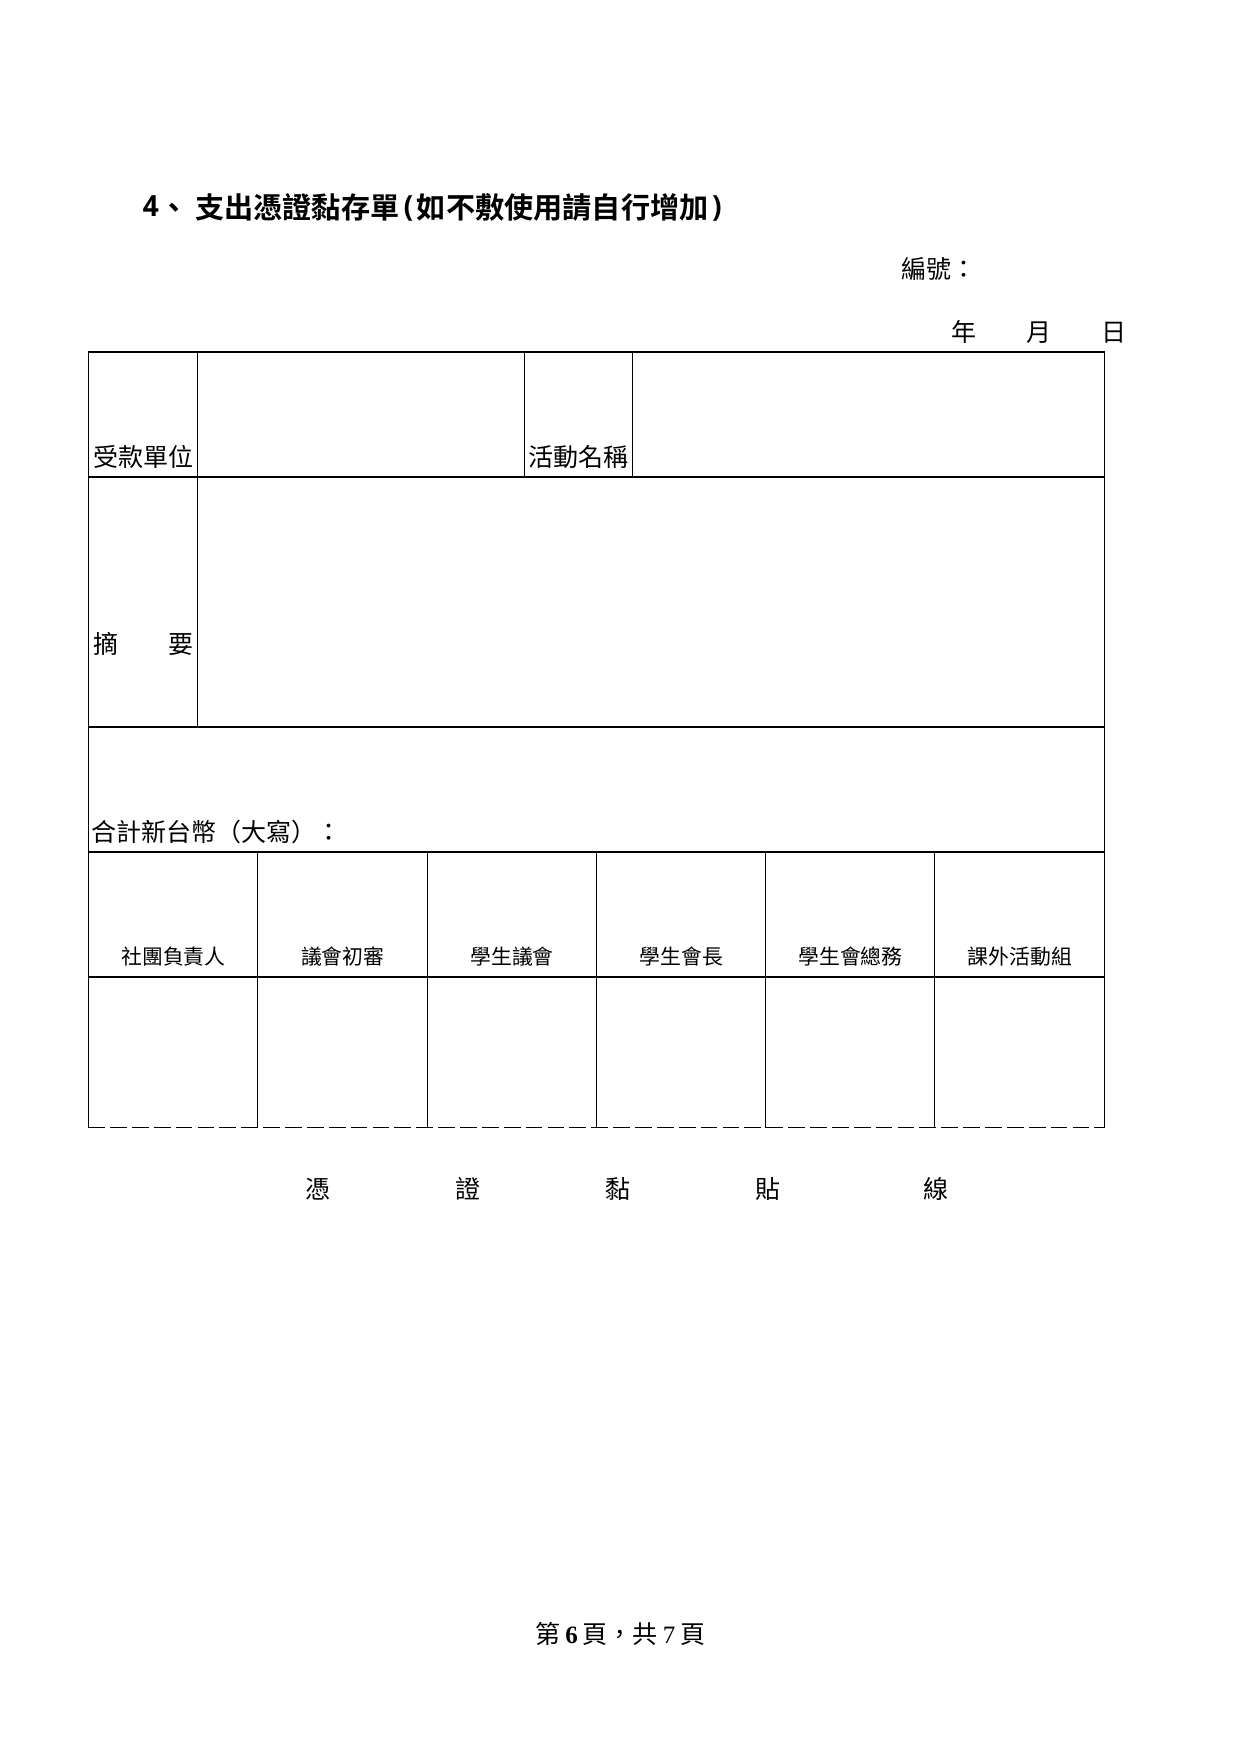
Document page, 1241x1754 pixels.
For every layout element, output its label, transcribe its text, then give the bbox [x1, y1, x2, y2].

table_cell 議會初審 [258, 853, 427, 976]
list 支出憑證黏存單(如不敷使用請自行增加) [142, 164, 1152, 226]
table_cell [590, 1162, 646, 1218]
table_cell [258, 978, 427, 1127]
table_cell [198, 478, 1104, 726]
text 年 月 日 [89, 289, 1127, 351]
table_cell [935, 978, 1104, 1127]
table_header [633, 353, 1104, 476]
table_cell 學生會總務 [766, 853, 934, 976]
table_cell [740, 1162, 796, 1218]
table_header [198, 353, 524, 476]
text 編號： [142, 226, 1127, 289]
table_cell [766, 978, 934, 1127]
table_cell [597, 978, 765, 1127]
table_cell 社團負責人 [89, 853, 257, 976]
table_cell [89, 978, 257, 1127]
table_cell 學生議會 [428, 853, 596, 976]
table_cell 學生會長 [597, 853, 765, 976]
table_cell [290, 1162, 346, 1218]
table_header 受款單位 [89, 353, 197, 476]
table_cell [428, 978, 596, 1127]
table_cell 課外活動組 [935, 853, 1104, 976]
table_cell 合計新台幣（大寫）： [89, 728, 1104, 851]
table_cell [909, 1162, 965, 1218]
table_cell 摘 要 [89, 478, 197, 726]
table_header 活動名稱 [525, 353, 632, 476]
table_cell [440, 1162, 496, 1218]
